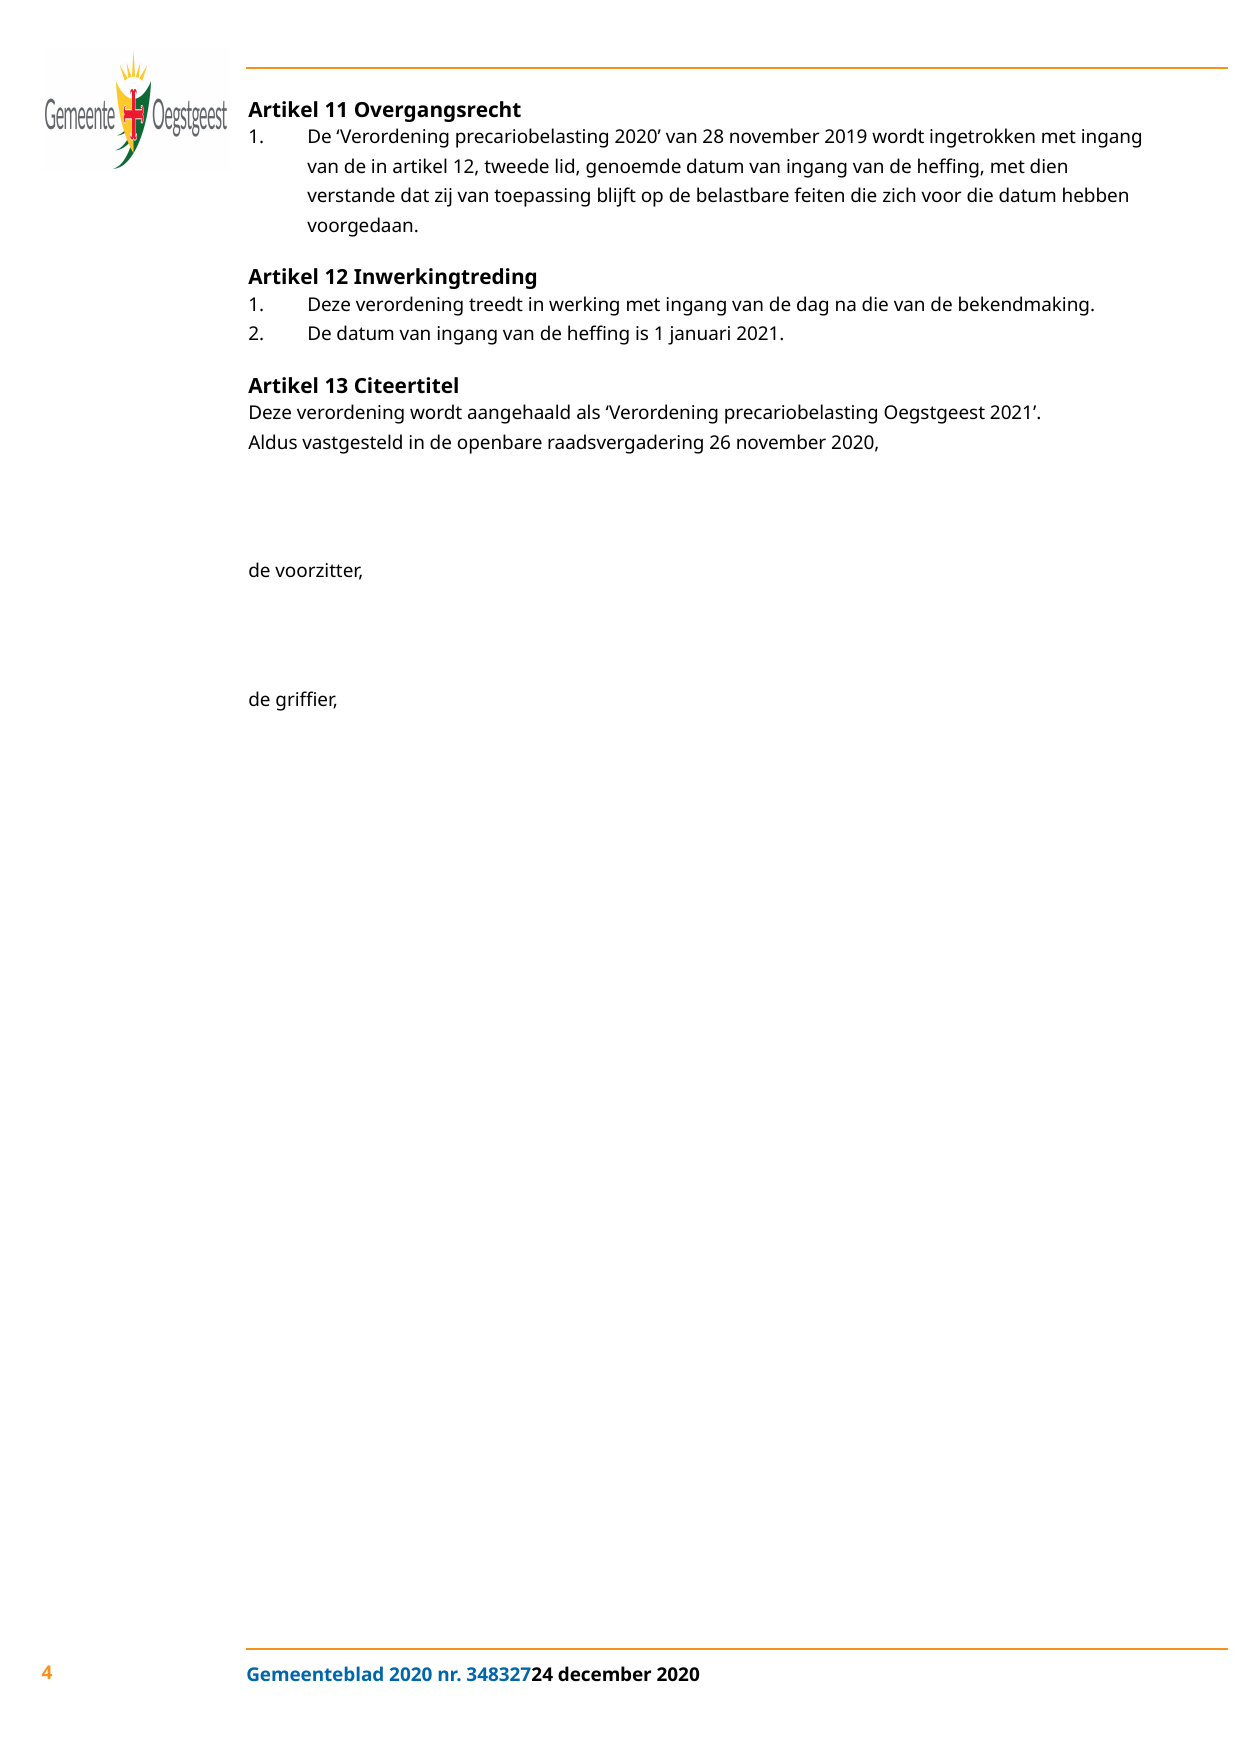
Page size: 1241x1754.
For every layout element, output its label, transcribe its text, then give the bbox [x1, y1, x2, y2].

text Artikel 11 Overgangsrecht [248, 95, 1152, 123]
text Artikel 13 Citeertitel [248, 371, 1152, 399]
text Artikel 12 Inwerkingtreding [248, 262, 1152, 291]
list Deze verordening treedt in werking met ingang van de dag na die van de bekendmaking. [248, 291, 1152, 317]
text Deze verordening wordt aangehaald als ‘Verordening precariobelasting Oegstgeest 2021’. [248, 399, 1152, 425]
list De datum van ingang van de heffing is 1 januari 2021. [248, 320, 1152, 346]
text Aldus vastgesteld in de openbare raadsvergadering 26 november 2020, [248, 429, 1152, 454]
picture [41, 47, 231, 172]
text de griffier, [248, 686, 1152, 712]
list De ‘Verordening precariobelasting 2020’ van 28 november 2019 wordt ingetrokken met ingang van de in artikel 12, tweede lid, genoemde datum van ingang van de heffing, met dien verstande dat zij van toepassing blijft op de belastbare feiten die zich voor die datum hebben voorgedaan. [248, 123, 1152, 238]
text de voorzitter, [248, 557, 1152, 583]
